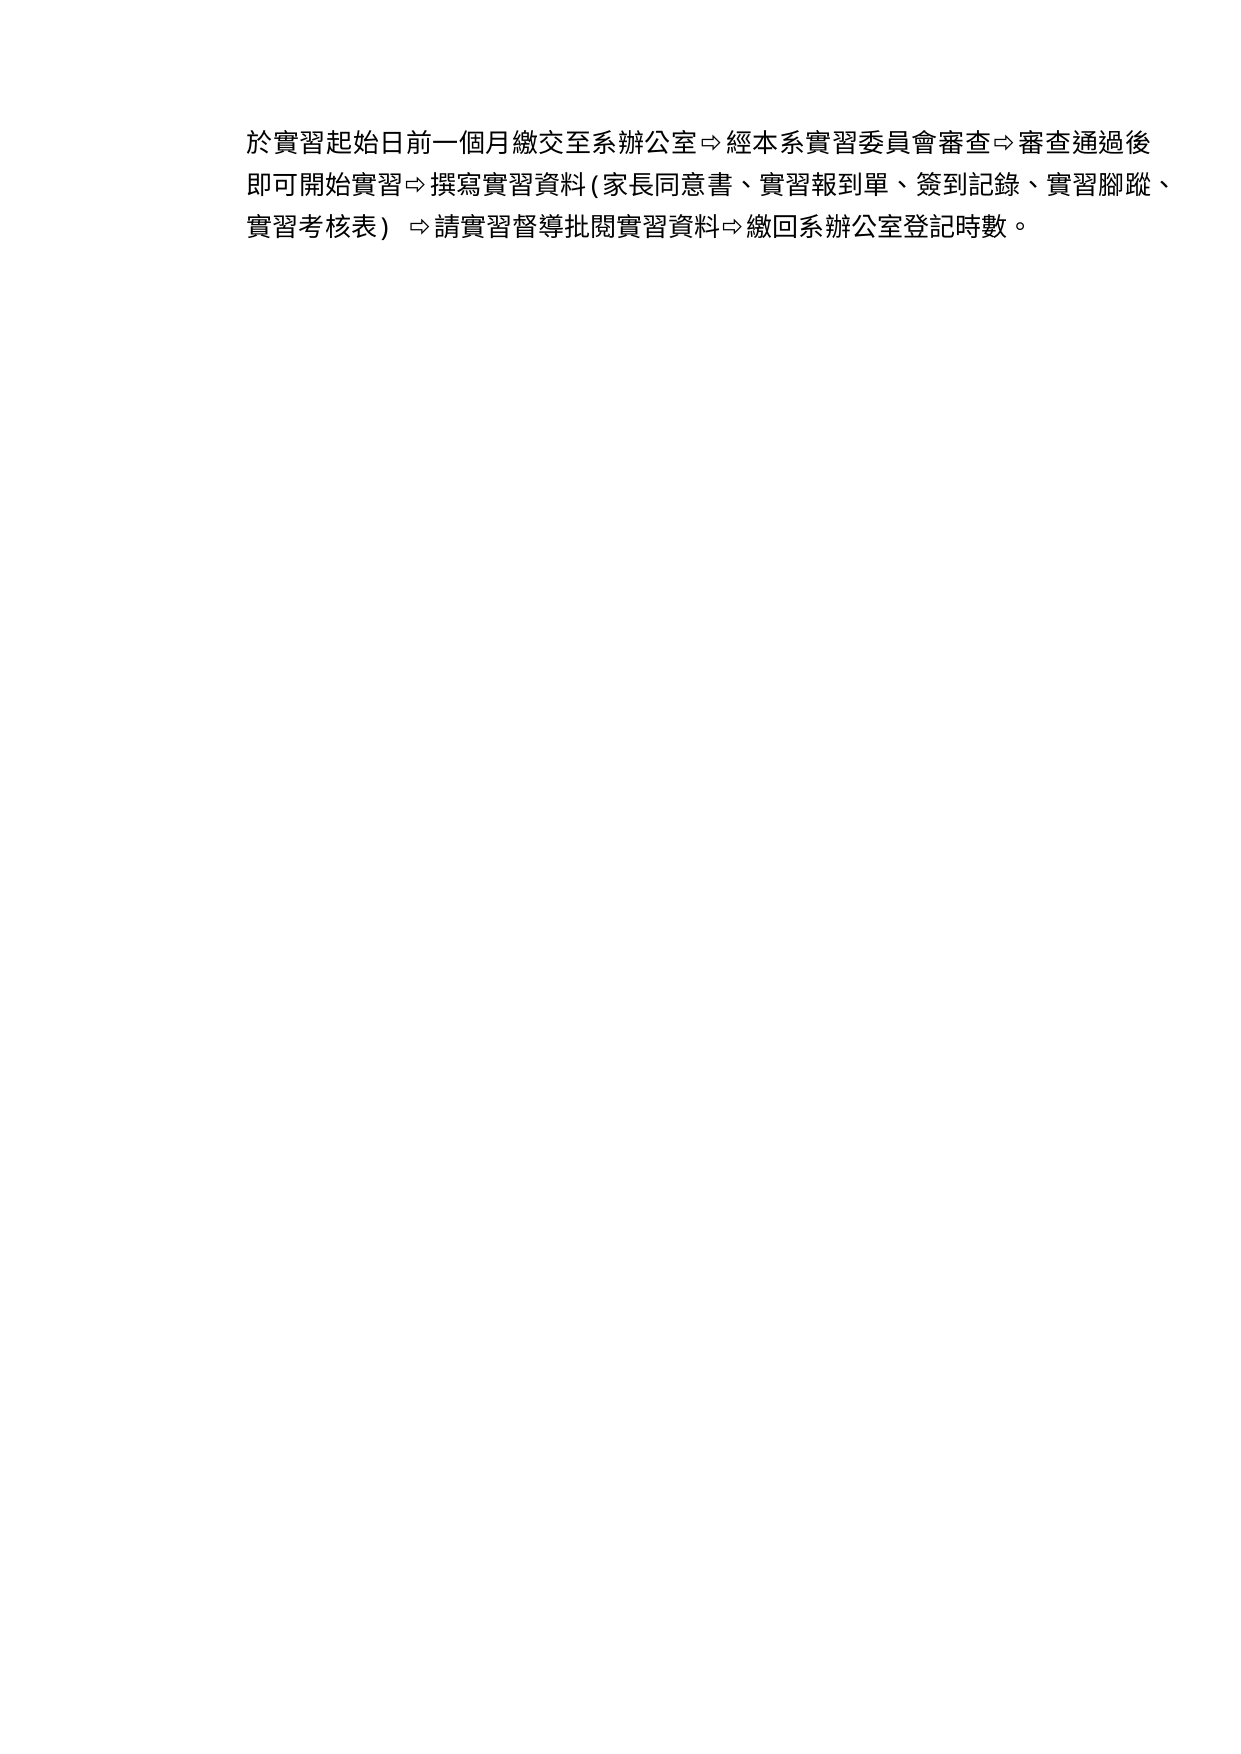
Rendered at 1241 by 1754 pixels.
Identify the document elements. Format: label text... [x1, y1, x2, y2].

list 實習流程：自行與實習單位接洽填寫附件四「校外實習計畫認定單」並於實習起始日前一個月繳交至系辦公室經本系實習委員會審查審查通過後即可開始實習撰寫實習資料(家長同意書、實習報到單、簽到記錄、實習腳蹤、實習考核表) 請實習督導批閱實習資料繳回系辦公室登記時數。 [247, 119, 1151, 244]
